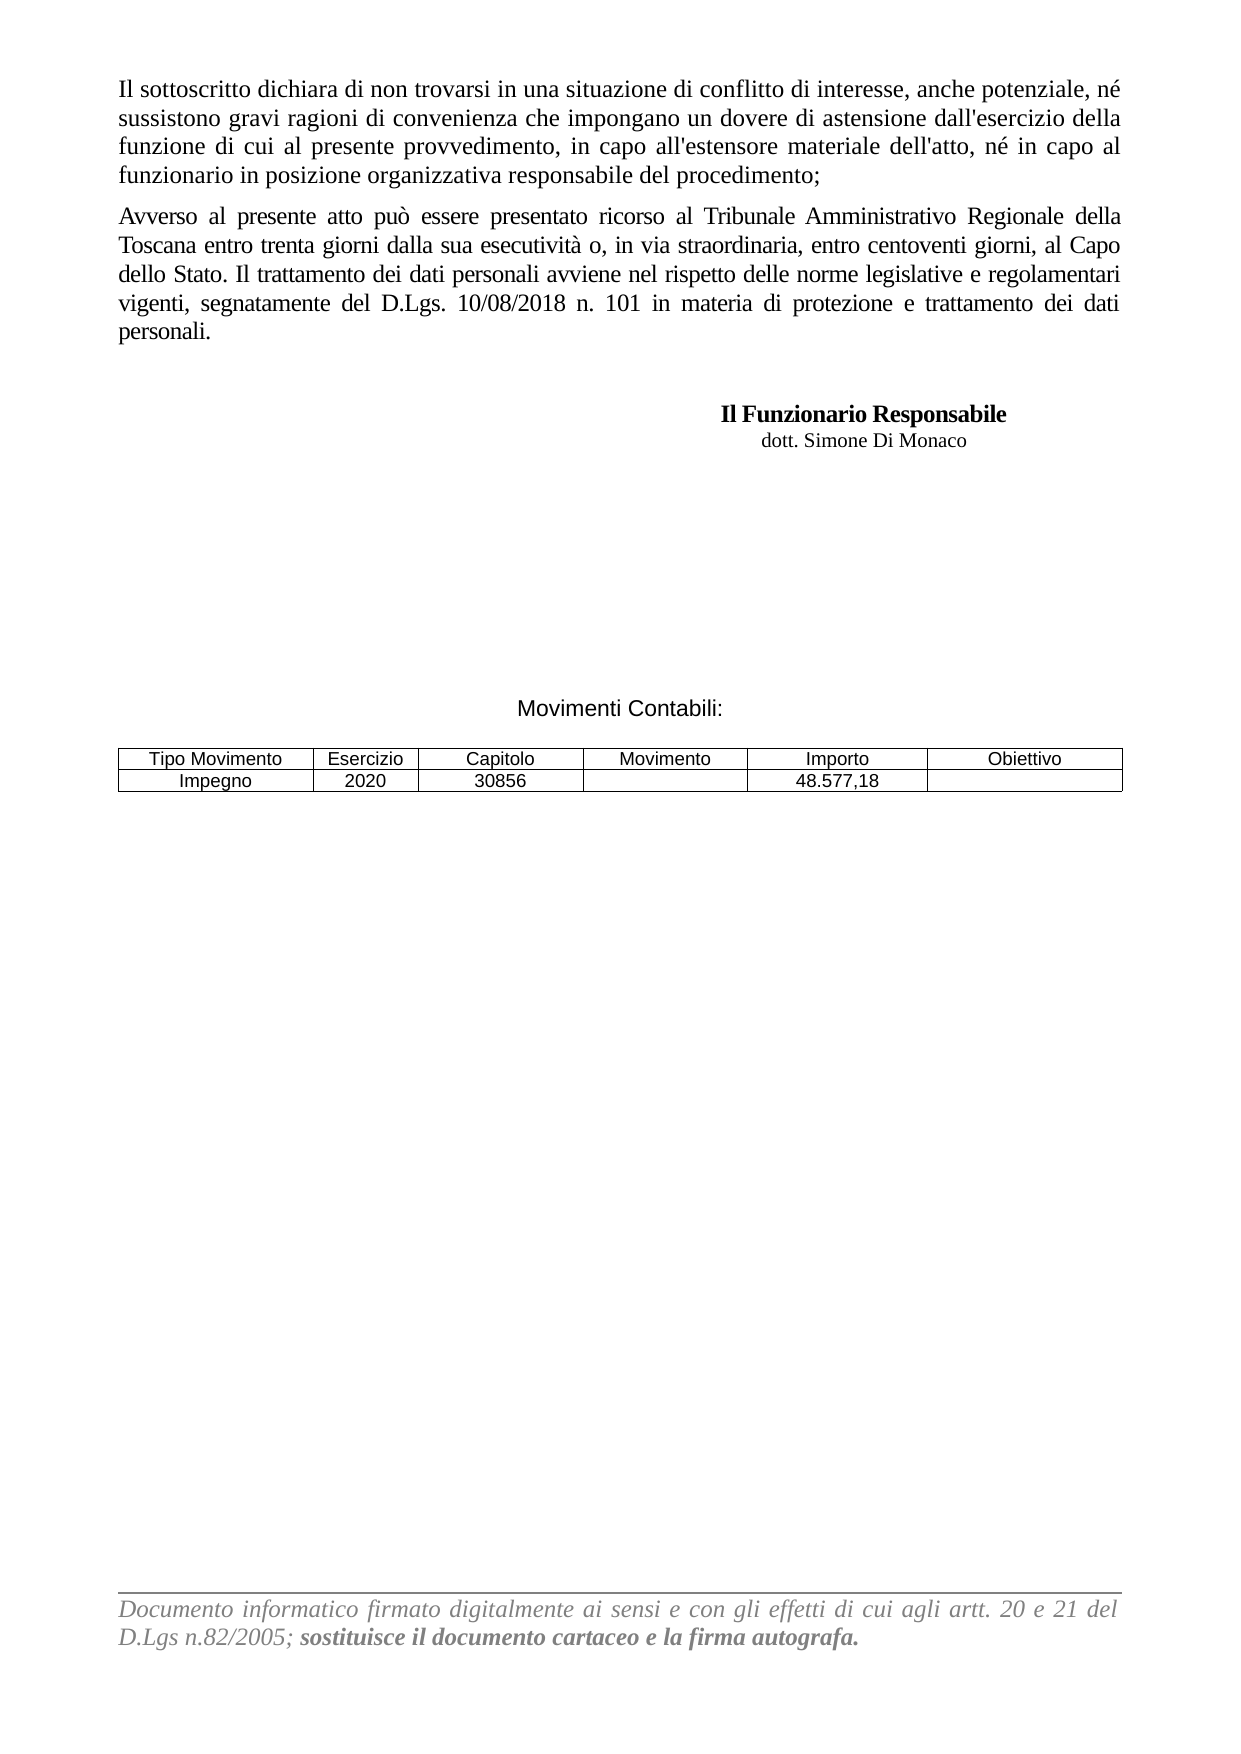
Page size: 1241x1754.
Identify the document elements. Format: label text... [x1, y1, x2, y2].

table_header Importo [748, 749, 927, 769]
table_header 2020 [314, 770, 418, 791]
text Movimenti Contabili: [118, 695, 1122, 721]
table_header Movimento [584, 749, 747, 769]
table_header Obiettivo [928, 749, 1122, 769]
text Avverso al presente atto può essere presentato ricorso al Tribunale Amministrativo Regionale della Toscana entro trenta giorni dalla sua esecutività o, in via straordinaria, entro centoventi giorni, al Capo dello Stato. Il trattamento dei dati personali avviene nel rispetto delle norme legislative e regolamentari vigenti, segnatamente del D.Lgs. 10/08/2018 n. 101 in materia di protezione e trattamento dei dati personali. [118, 201, 1122, 345]
table_header 30856 [419, 770, 583, 791]
table_header Impegno [119, 770, 313, 791]
table_header [584, 770, 747, 791]
table_header Tipo Movimento [119, 749, 313, 769]
table_header 48.577,18 [748, 770, 927, 791]
text Il Funzionario Responsabile [118, 399, 1122, 428]
table_header [928, 770, 1122, 791]
table_header Esercizio [314, 749, 418, 769]
table_header Capitolo [419, 749, 583, 769]
text dott. Simone Di Monaco [118, 428, 1122, 452]
text Il sottoscritto dichiara di non trovarsi in una situazione di conflitto di interesse, anche potenziale, né sussistono gravi ragioni di convenienza che impongano un dovere di astensione dall'esercizio della funzione di cui al presente provvedimento, in capo all'estensore materiale dell'atto, né in capo al funzionario in posizione organizzativa responsabile del procedimento; [118, 74, 1122, 189]
